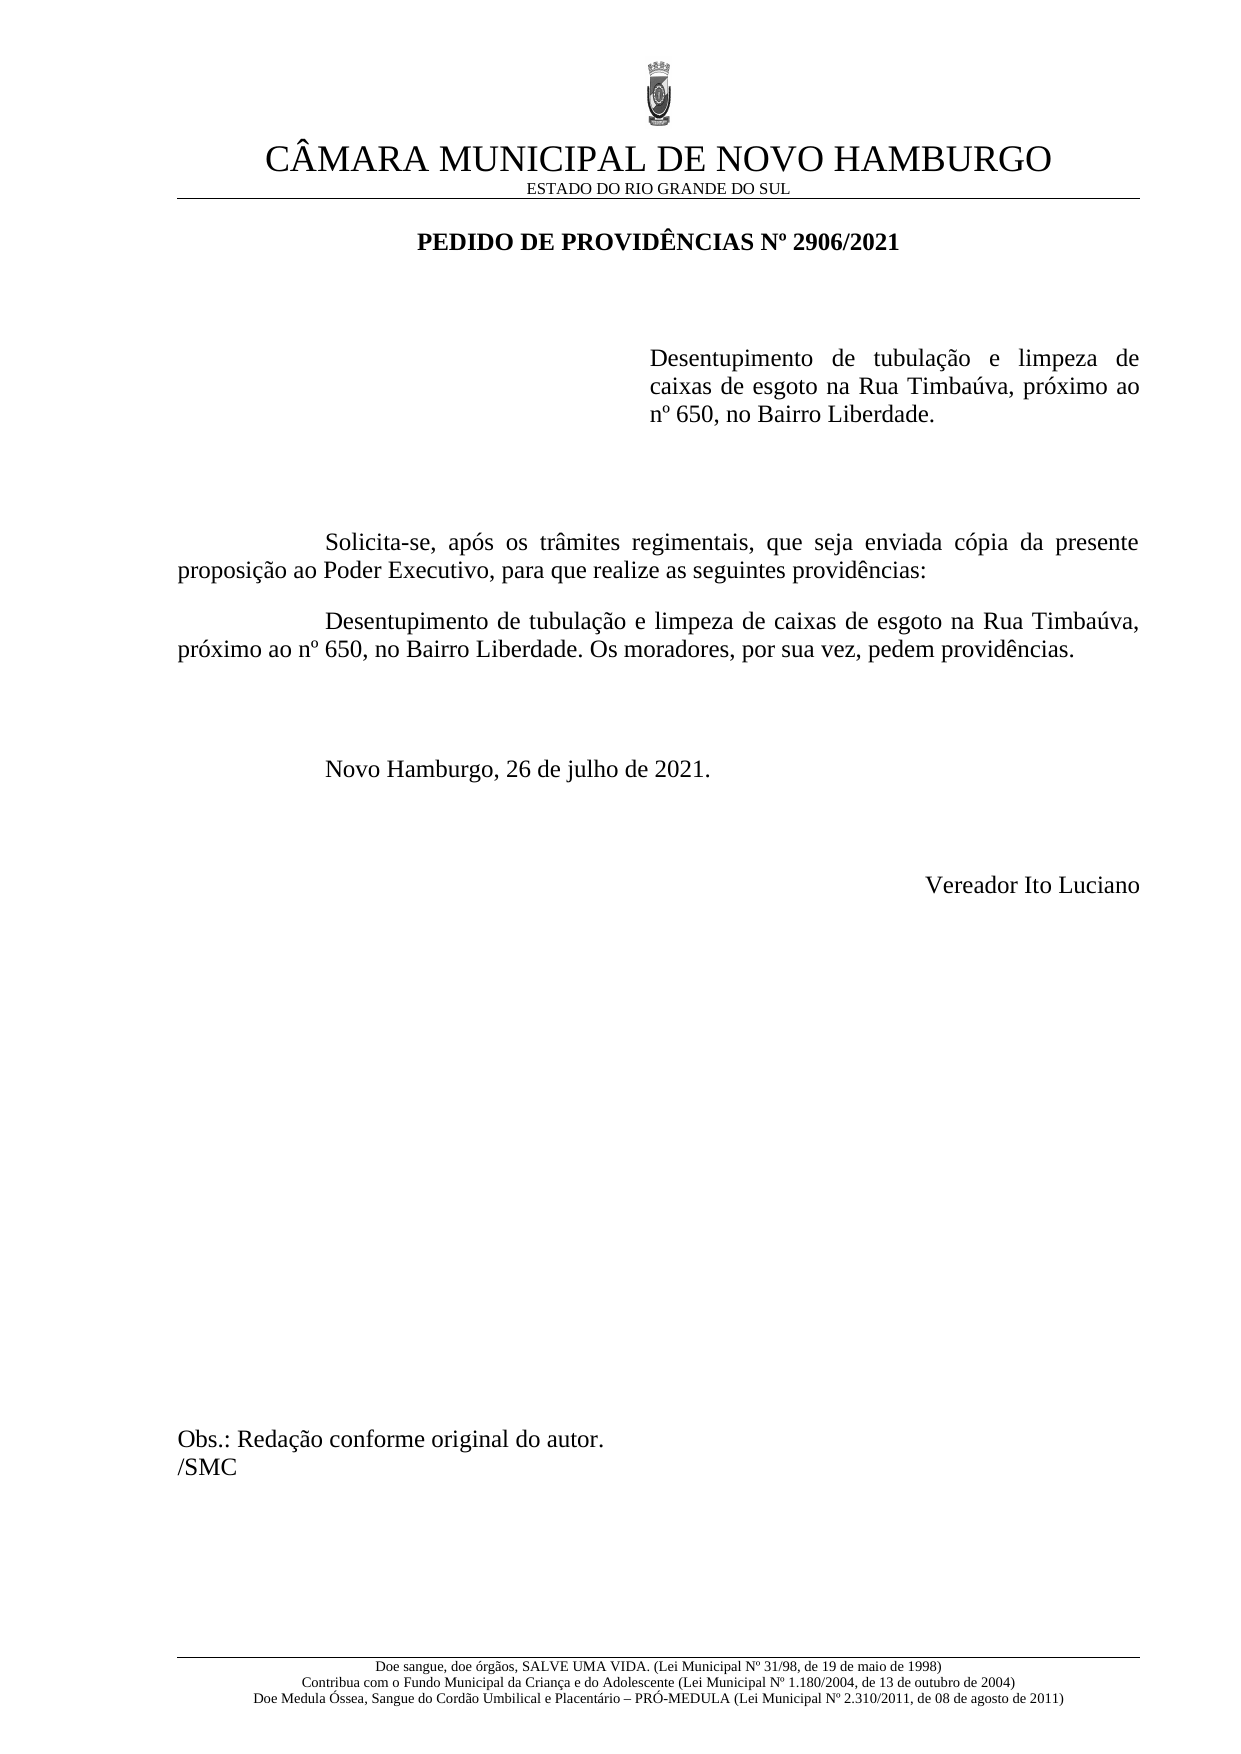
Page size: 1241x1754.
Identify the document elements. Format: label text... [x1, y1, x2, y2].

text PEDIDO DE PROVIDÊNCIAS Nº 2906/2021 [177, 228, 1140, 256]
text Vereador Ito Luciano [177, 871, 1140, 899]
text Obs.: Redação conforme original do autor. [177, 1425, 1140, 1453]
text /SMC [177, 1453, 1140, 1481]
text Solicita-se, após os trâmites regimentais, que seja enviada cópia da presente proposição ao Poder Executivo, para que realize as seguintes providências: [177, 528, 1140, 583]
text Desentupimento de tubulação e limpeza de caixas de esgoto na Rua Timbaúva, próximo ao nº 650, no Bairro Liberdade. Os moradores, por sua vez, pedem providências. [177, 607, 1140, 662]
text Desentupimento de tubulação e limpeza de caixas de esgoto na Rua Timbaúva, próximo ao nº 650, no Bairro Liberdade. [649, 344, 1140, 428]
text Novo Hamburgo, 26 de julho de 2021. [177, 755, 1140, 783]
